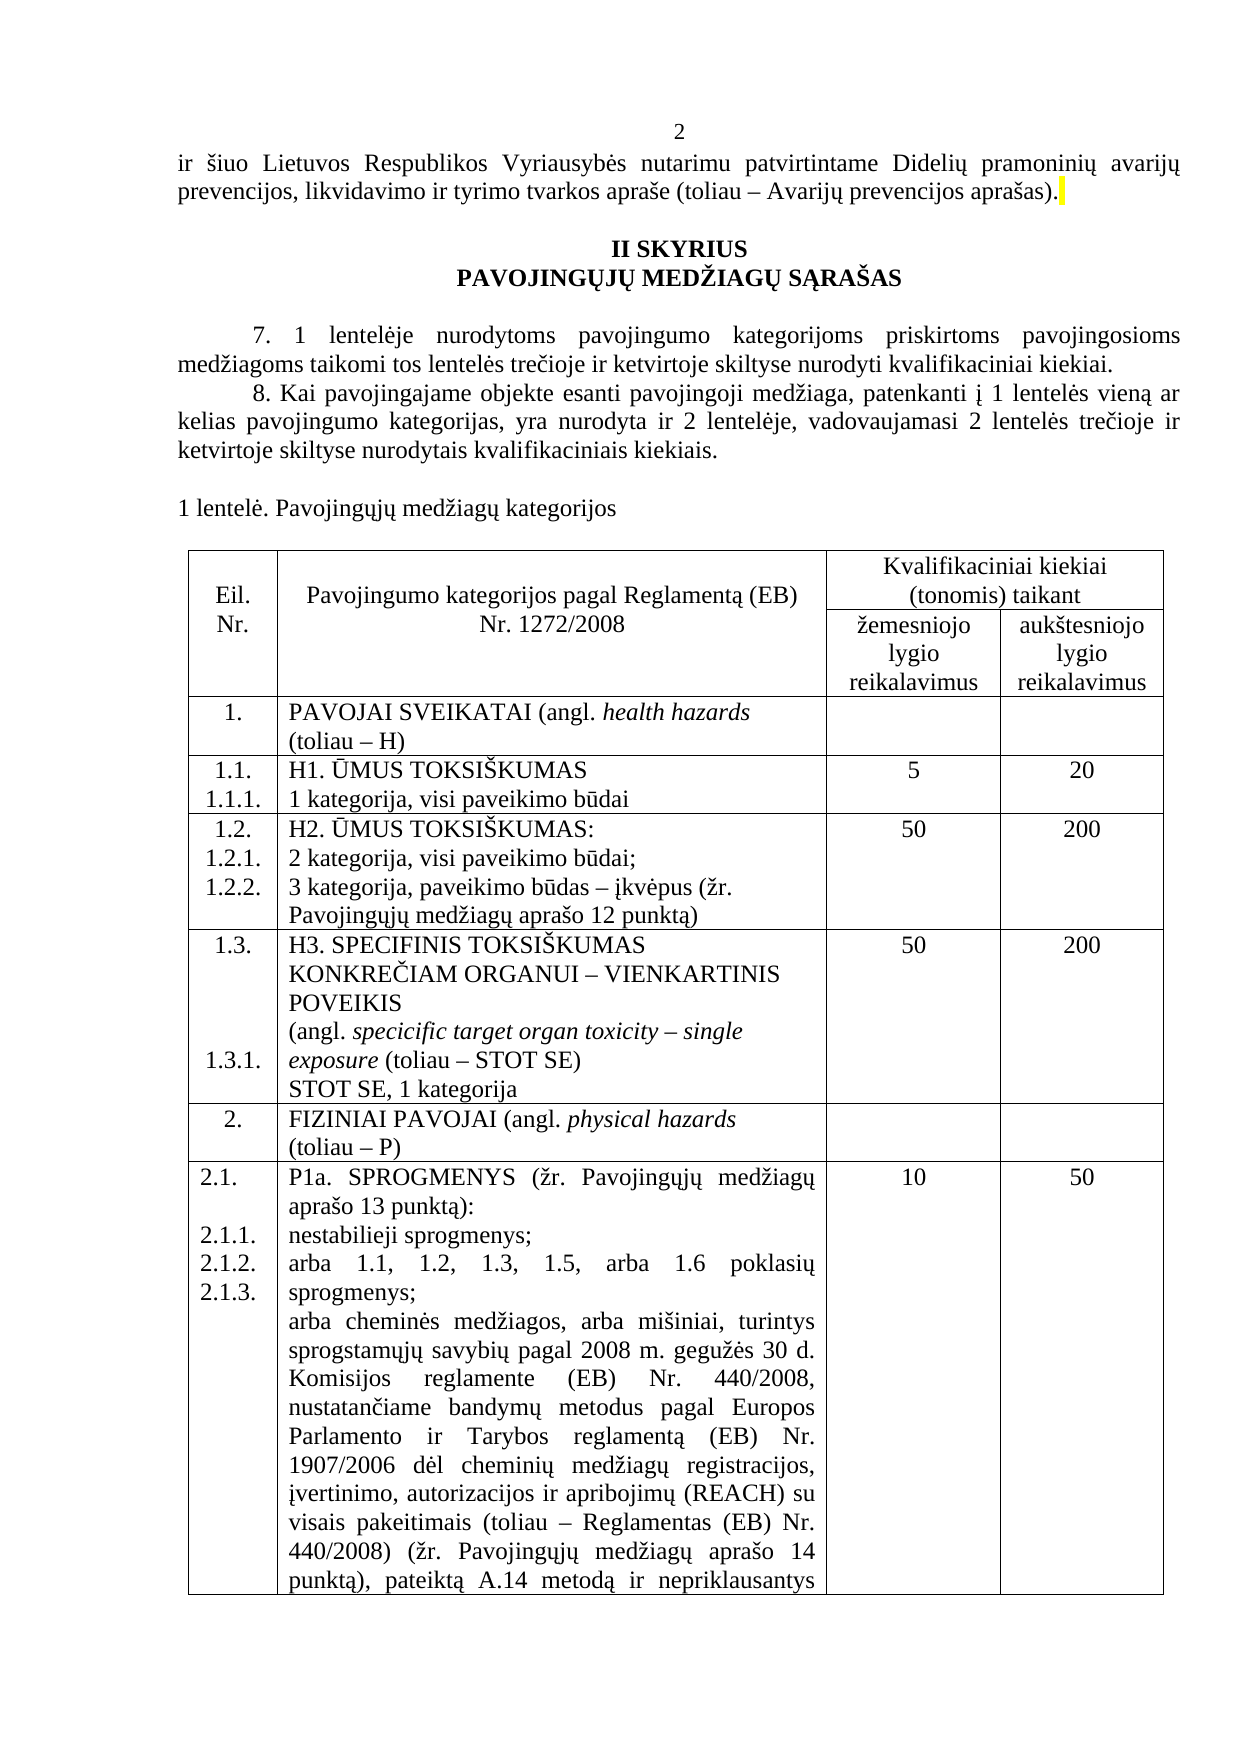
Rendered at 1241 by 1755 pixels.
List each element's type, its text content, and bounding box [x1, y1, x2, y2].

table_header Kvalifikaciniai kiekiai (tonomis) taikant [827, 551, 1163, 609]
table_header Pavojingumo kategorijos pagal Reglamentą (EB) Nr. 1272/2008 [278, 551, 826, 696]
text ir šiuo Lietuvos Respublikos Vyriausybės nutarimu patvirtintame Didelių pramoninių avarijų prevencijos, likvidavimo ir tyrimo tvarkos apraše (toliau – Avarijų prevencijos aprašas). [177, 148, 1181, 205]
table_cell [827, 1104, 1000, 1161]
table_cell aukštesniojo lygio reikalavimus [1001, 610, 1163, 696]
table_cell 200 [1001, 814, 1163, 929]
table_cell 50 [827, 814, 1000, 929]
text II SKYRIUS [177, 234, 1181, 263]
text 7. 1 lentelėje nurodytoms pavojingumo kategorijoms priskirtoms pavojingosioms medžiagoms taikomi tos lentelės trečioje ir ketvirtoje skiltyse nurodyti kvalifikaciniai kiekiai. [177, 320, 1181, 378]
table_cell 1.1. 1.1.1. [189, 756, 277, 813]
table_cell 10 [827, 1162, 1000, 1593]
table_cell H2. ŪMUS TOKSIŠKUMAS: 2 kategorija, visi paveikimo būdai; 3 kategorija, paveikimo būdas – įkvėpus (žr. Pavojingųjų medžiagų aprašo 12 punktą) [278, 814, 826, 929]
table_cell P1a. SPROGMENYS (žr. Pavojingųjų medžiagų aprašo 13 punktą): nestabilieji sprogmenys; arba 1.1, 1.2, 1.3, 1.5, arba 1.6 poklasių sprogmenys; arba cheminės medžiagos, arba mišiniai, turintys sprogstamųjų savybių pagal 2008 m. gegužės 30 d. Komisijos reglamente (EB) Nr. 440/2008, nustatančiame bandymų metodus pagal Europos Parlamento ir Tarybos reglamentą (EB) Nr. 1907/2006 dėl cheminių medžiagų registracijos, įvertinimo, autorizacijos ir apribojimų (REACH) su visais pakeitimais (toliau – Reglamentas (EB) Nr. 440/2008) (žr. Pavojingųjų medžiagų aprašo 14 punktą), pateiktą A.14 metodą ir nepriklausantys [278, 1162, 826, 1593]
table_cell 1. [189, 697, 277, 754]
table_cell H3. SPECIFINIS TOKSIŠKUMAS KONKREČIAM ORGANUI – VIENKARTINIS POVEIKIS (angl. specicific target organ toxicity – single exposure (toliau – STOT SE) STOT SE, 1 kategorija [278, 930, 826, 1103]
table_cell PAVOJAI SVEIKATAI (angl. health hazards (toliau – H) [278, 697, 826, 754]
table_cell 200 [1001, 930, 1163, 1103]
table_cell 2.1. 2.1.1. 2.1.2. 2.1.3. [189, 1162, 277, 1593]
table_header Eil. Nr. [189, 551, 277, 696]
text 8. Kai pavojingajame objekte esanti pavojingoji medžiaga, patenkanti į 1 lentelės vieną ar kelias pavojingumo kategorijas, yra nurodyta ir 2 lentelėje, vadovaujamasi 2 lentelės trečioje ir ketvirtoje skiltyse nurodytais kvalifikaciniais kiekiais. [177, 378, 1181, 464]
table_cell 50 [827, 930, 1000, 1103]
table_cell H1. ŪMUS TOKSIŠKUMAS 1 kategorija, visi paveikimo būdai [278, 756, 826, 813]
table_cell 5 [827, 756, 1000, 813]
table_cell 2. [189, 1104, 277, 1161]
table_cell 50 [1001, 1162, 1163, 1593]
table_cell [1001, 1104, 1163, 1161]
table_cell žemesniojo lygio reikalavimus [827, 610, 1000, 696]
table_cell FIZINIAI PAVOJAI (angl. physical hazards (toliau – P) [278, 1104, 826, 1161]
table_cell [827, 697, 1000, 754]
table_cell 1.2. 1.2.1. 1.2.2. [189, 814, 277, 929]
table_cell [1001, 697, 1163, 754]
text PAVOJINGŲJŲ MEDŽIAGŲ SĄRAŠAS [177, 263, 1181, 291]
table_cell 1.3. 1.3.1. [189, 930, 277, 1103]
table_cell 20 [1001, 756, 1163, 813]
text 1 lentelė. Pavojingųjų medžiagų kategorijos [177, 493, 1181, 521]
